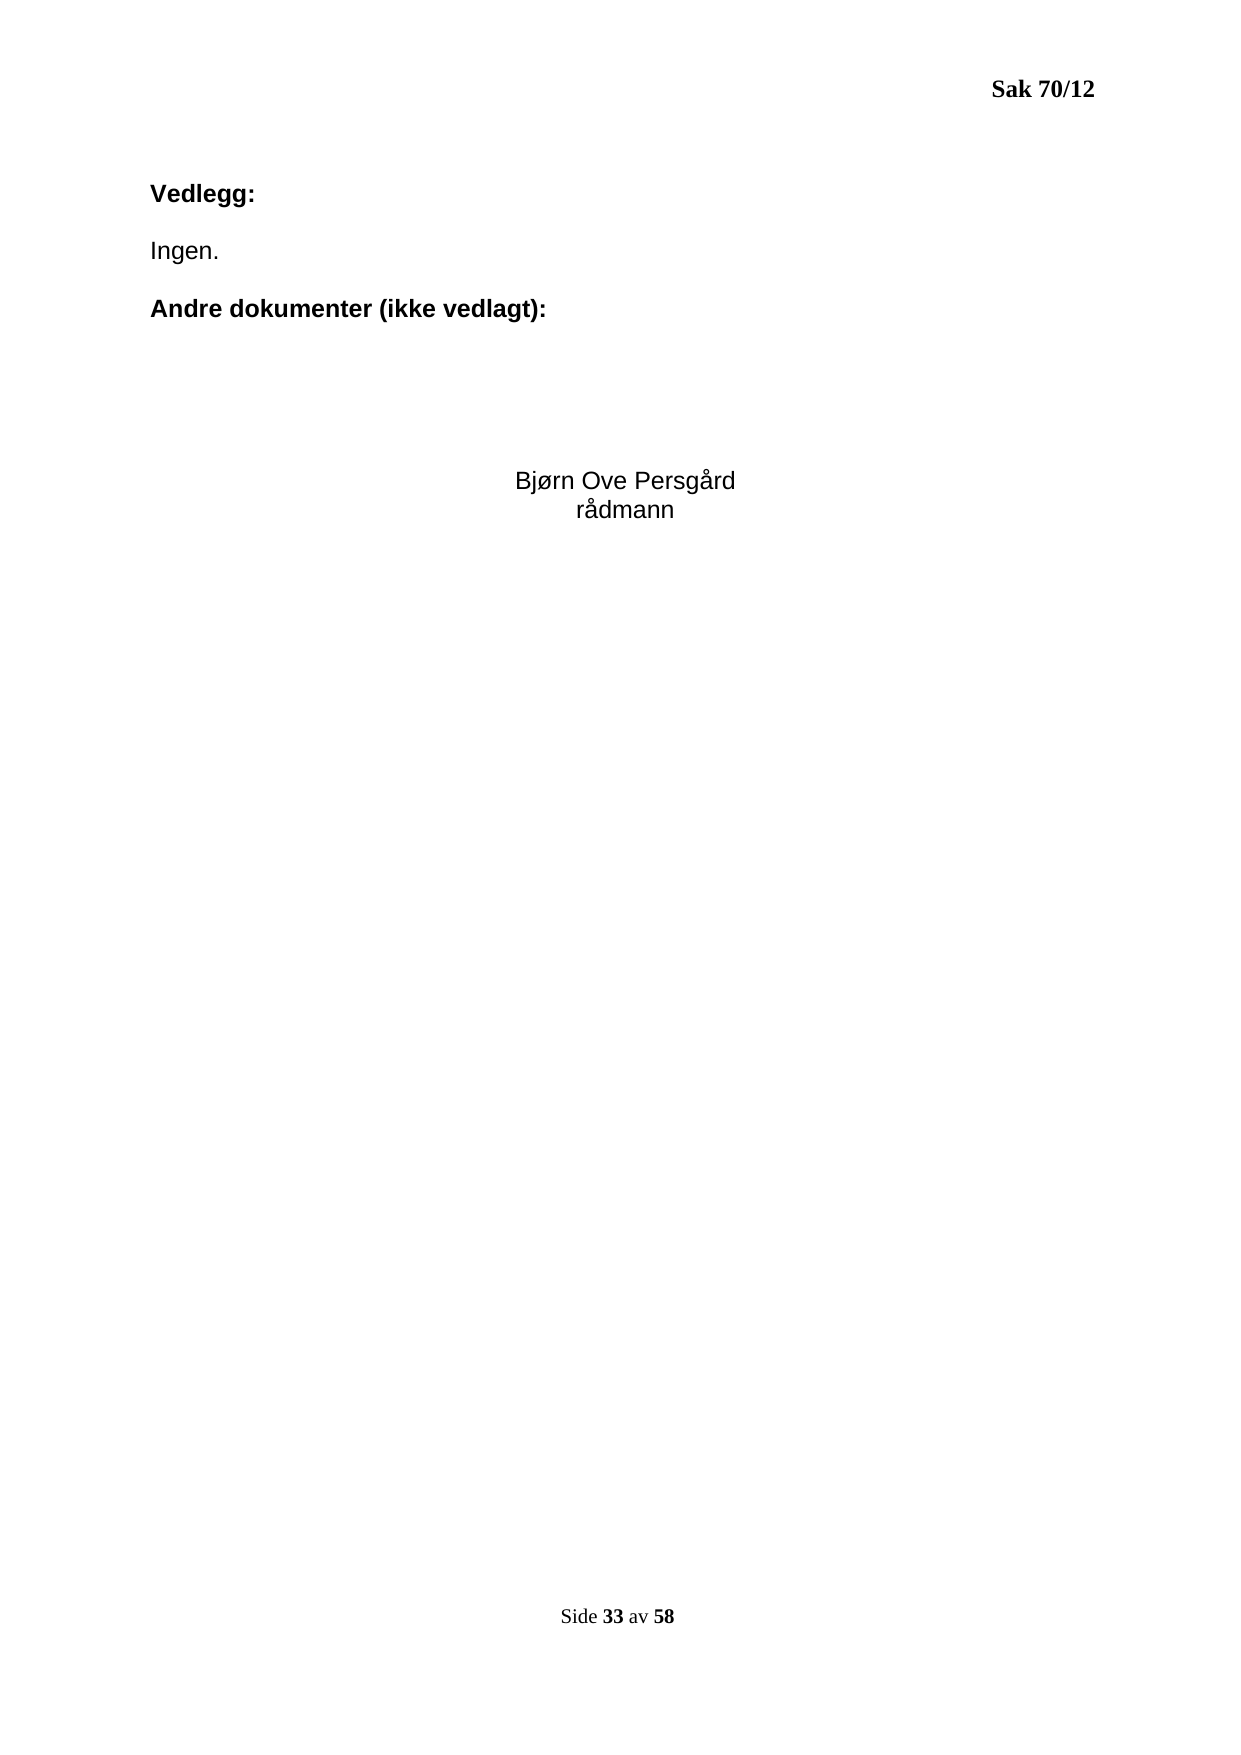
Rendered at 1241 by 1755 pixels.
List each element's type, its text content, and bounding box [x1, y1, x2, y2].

text Bjørn Ove Persgård [150, 466, 1100, 495]
text Ingen. [150, 236, 1100, 265]
text Vedlegg: [150, 179, 1100, 207]
text rådmann [150, 495, 1100, 524]
text Andre dokumenter (ikke vedlagt): [150, 294, 1100, 322]
